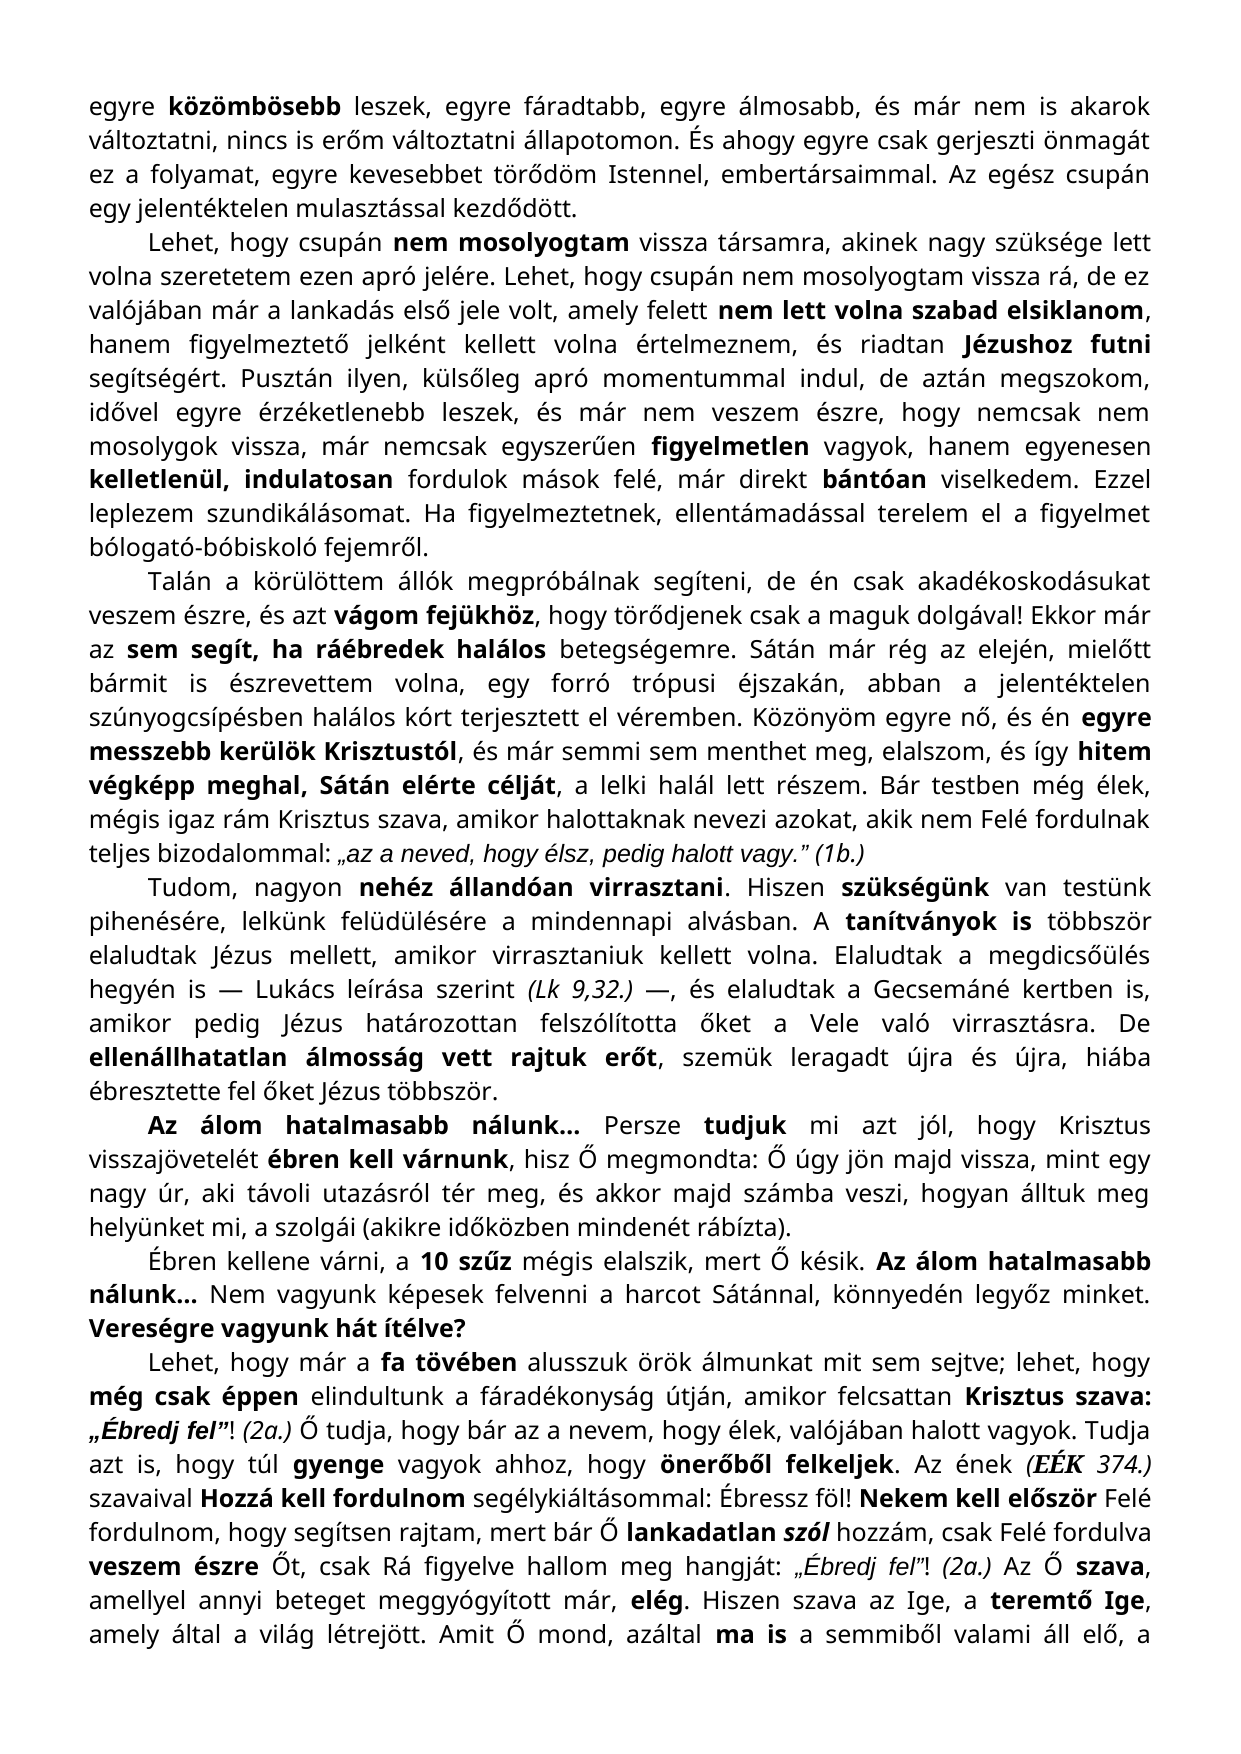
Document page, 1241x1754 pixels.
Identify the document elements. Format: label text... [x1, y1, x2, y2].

text Ébren kellene várni, a 10 szűz mégis elalszik, mert Ő késik. Az álom hatalmasabb nálunk… Nem vagyunk képesek felvenni a harcot Sátánnal, könnyedén legyőz minket. Vereségre vagyunk hát ítélve? [88, 1243, 1152, 1345]
text Lehet, hogy már a fa tövében alusszuk örök álmunkat mit sem sejtve; lehet, hogy még csak éppen elindultunk a fáradékonyság útján, amikor felcsattan Krisztus szava: „Ébredj fel”! (2a.) Ő tudja, hogy bár az a nevem, hogy élek, valójában halott vagyok. Tudja azt is, hogy túl gyenge vagyok ahhoz, hogy önerőből felkeljek. Az ének (EÉK 374.) szavaival Hozzá kell fordulnom segélykiáltásommal: Ébressz föl! Nekem kell először Felé fordulnom, hogy segítsen rajtam, mert bár Ő lankadatlan szól hozzám, csak Felé fordulva veszem észre Őt, csak Rá figyelve hallom meg hangját: „Ébredj fel”! (2a.) Az Ő szava, amellyel annyi beteget meggyógyított már, elég. Hiszen szava az Ige, a teremtő Ige, amely által a világ létrejött. Amit Ő mond, azáltal ma is a semmiből valami áll elő, a [88, 1345, 1152, 1651]
text egyre közömbösebb leszek, egyre fáradtabb, egyre álmosabb, és már nem is akarok változtatni, nincs is erőm változtatni állapotomon. És ahogy egyre csak gerjeszti önmagát ez a folyamat, egyre kevesebbet törődöm Istennel, embertársaimmal. Az egész csupán egy jelentéktelen mulasztással kezdődött. [88, 88, 1152, 224]
text Tudom, nagyon nehéz állandóan virrasztani. Hiszen szükségünk van testünk pihenésére, lelkünk felüdülésére a mindennapi alvásban. A tanítványok is többször elaludtak Jézus mellett, amikor virrasztaniuk kellett volna. Elaludtak a megdicsőülés hegyén is — Lukács leírása szerint (Lk 9,32.) —, és elaludtak a Gecsemáné kertben is, amikor pedig Jézus határozottan felszólította őket a Vele való virrasztásra. De ellenállhatatlan álmosság vett rajtuk erőt, szemük leragadt újra és újra, hiába ébresztette fel őket Jézus többször. [88, 869, 1152, 1107]
text Talán a körülöttem állók megpróbálnak segíteni, de én csak akadékoskodásukat veszem észre, és azt vágom fejükhöz, hogy törődjenek csak a maguk dolgával! Ekkor már az sem segít, ha ráébredek halálos betegségemre. Sátán már rég az elején, mielőtt bármit is észrevettem volna, egy forró trópusi éjszakán, abban a jelentéktelen szúnyogcsípésben halálos kórt terjesztett el véremben. Közönyöm egyre nő, és én egyre messzebb kerülök Krisztustól, és már semmi sem menthet meg, elalszom, és így hitem végképp meghal, Sátán elérte célját, a lelki halál lett részem. Bár testben még élek, mégis igaz rám Krisztus szava, amikor halottaknak nevezi azokat, akik nem Felé fordulnak teljes bizodalommal: „az a neved, hogy élsz, pedig halott vagy.” (1b.) [88, 564, 1152, 869]
text Lehet, hogy csupán nem mosolyogtam vissza társamra, akinek nagy szüksége lett volna szeretetem ezen apró jelére. Lehet, hogy csupán nem mosolyogtam vissza rá, de ez valójában már a lankadás első jele volt, amely felett nem lett volna szabad elsiklanom, hanem figyelmeztető jelként kellett volna értelmeznem, és riadtan Jézushoz futni segítségért. Pusztán ilyen, külsőleg apró momentummal indul, de aztán megszokom, idővel egyre érzéketlenebb leszek, és már nem veszem észre, hogy nemcsak nem mosolygok vissza, már nemcsak egyszerűen figyelmetlen vagyok, hanem egyenesen kelletlenül, indulatosan fordulok mások felé, már direkt bántóan viselkedem. Ezzel leplezem szundikálásomat. Ha figyelmeztetnek, ellentámadással terelem el a figyelmet bólogató-bóbiskoló fejemről. [88, 224, 1152, 564]
text Az álom hatalmasabb nálunk… Persze tudjuk mi azt jól, hogy Krisztus visszajövetelét ébren kell várnunk, hisz Ő megmondta: Ő úgy jön majd vissza, mint egy nagy úr, aki távoli utazásról tér meg, és akkor majd számba veszi, hogyan álltuk meg helyünket mi, a szolgái (akikre időközben mindenét rábízta). [88, 1107, 1152, 1243]
